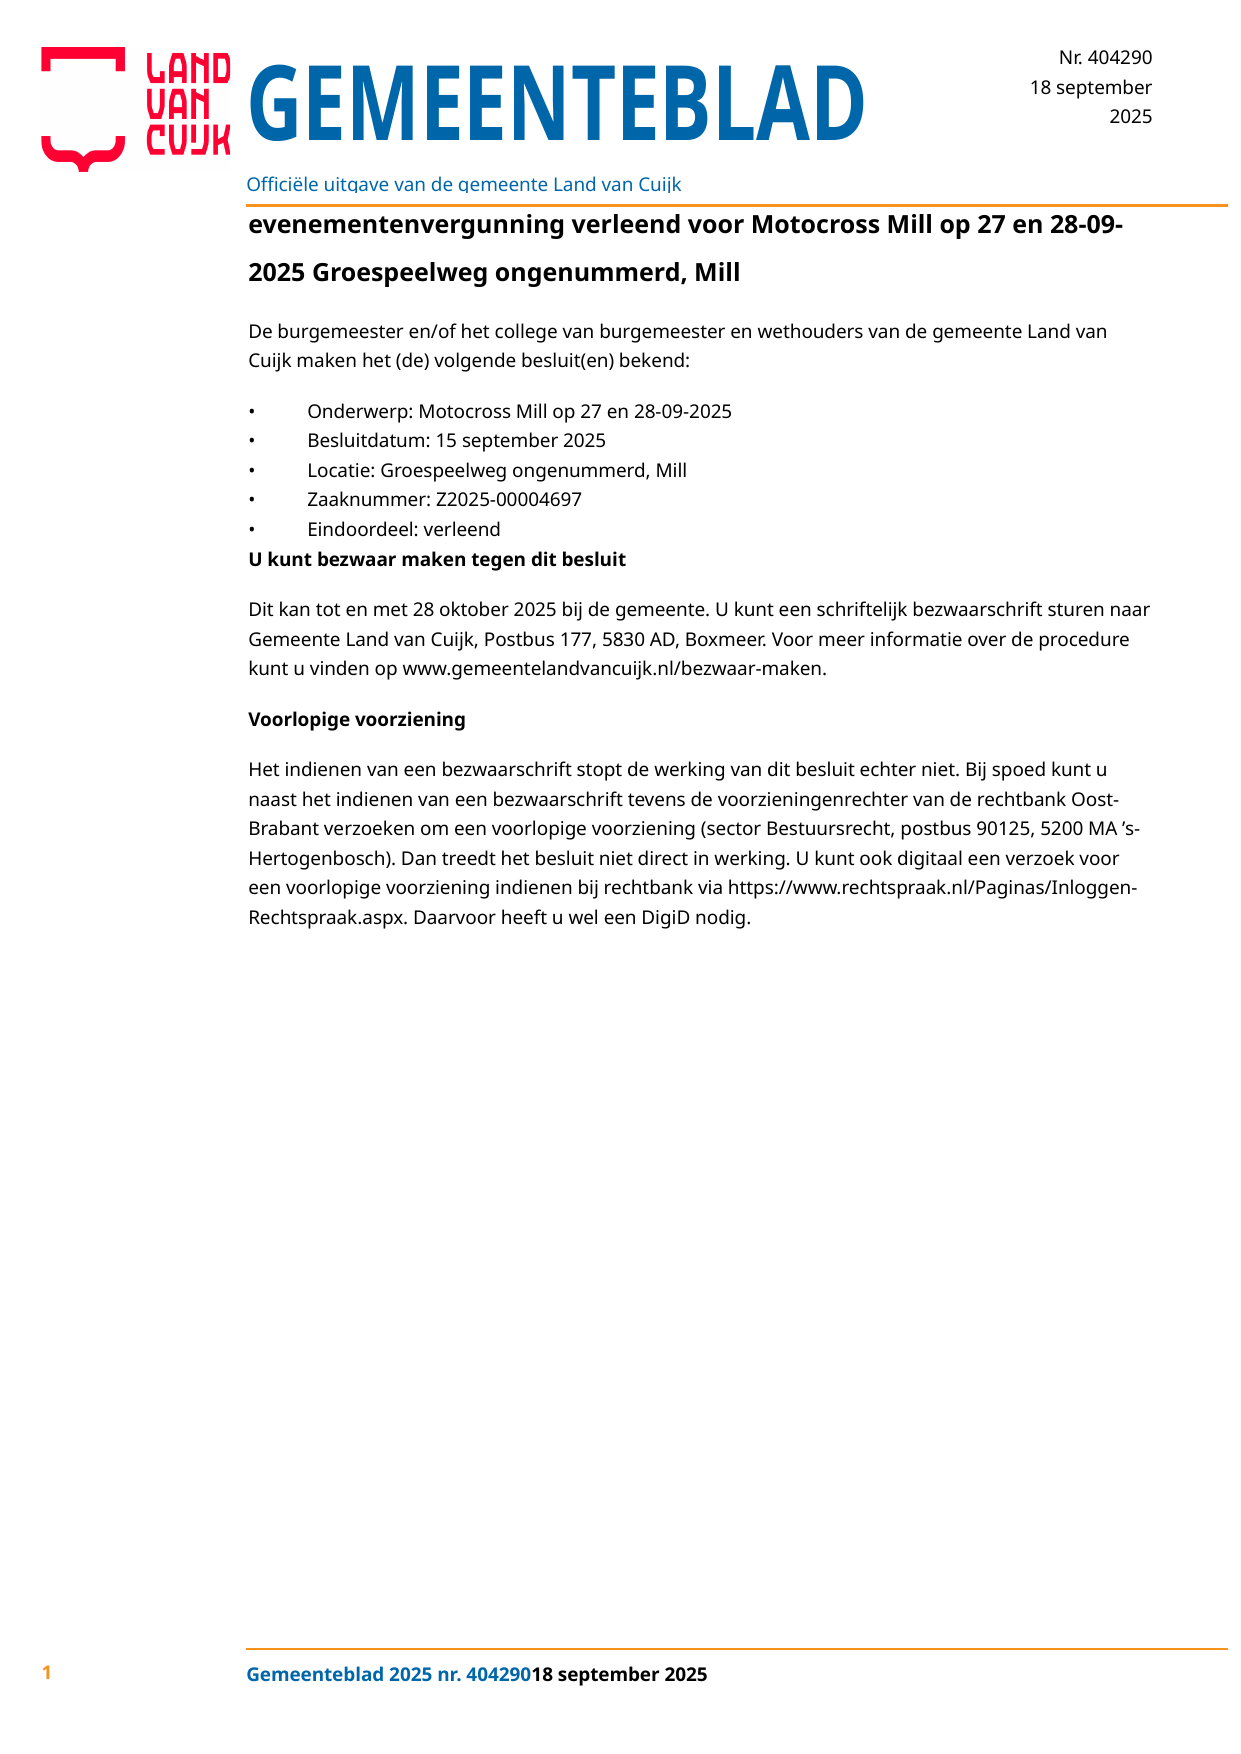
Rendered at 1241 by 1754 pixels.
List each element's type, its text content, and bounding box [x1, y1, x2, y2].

text Voorlopige voorziening [248, 706, 1152, 732]
picture [41, 47, 231, 172]
list Onderwerp: Motocross Mill op 27 en 28-09-2025 [248, 398, 1152, 424]
text U kunt bezwaar maken tegen dit besluit [248, 546, 1152, 572]
list Zaaknummer: Z2025-00004697 [248, 487, 1152, 512]
text evenementenvergunning verleend voor Motocross Mill op 27 en 28-09-2025 Groespeelweg ongenummerd, Mill [248, 207, 1152, 288]
list Besluitdatum: 15 september 2025 [248, 427, 1152, 453]
list Locatie: Groespeelweg ongenummerd, Mill [248, 457, 1152, 483]
text De burgemeester en/of het college van burgemeester en wethouders van de gemeente Land van Cuijk maken het (de) volgende besluit(en) bekend: [248, 318, 1152, 373]
list Eindoordeel: verleend [248, 516, 1152, 542]
text Dit kan tot en met 28 oktober 2025 bij de gemeente. U kunt een schriftelijk bezwaarschrift sturen naar Gemeente Land van Cuijk, Postbus 177, 5830 AD, Boxmeer. Voor meer informatie over de procedure kunt u vinden op www.gemeentelandvancuijk.nl/bezwaar-maken. [248, 596, 1152, 681]
text Het indienen van een bezwaarschrift stopt de werking van dit besluit echter niet. Bij spoed kunt u naast het indienen van een bezwaarschrift tevens de voorzieningenrechter van de rechtbank Oost-Brabant verzoeken om een voorlopige voorziening (sector Bestuursrecht, postbus 90125, 5200 MA ’s-Hertogenbosch). Dan treedt het besluit niet direct in werking. U kunt ook digitaal een verzoek voor een voorlopige voorziening indienen bij rechtbank via https://www.rechtspraak.nl/Paginas/Inloggen-Rechtspraak.aspx. Daarvoor heeft u wel een DigiD nodig. [248, 756, 1152, 930]
